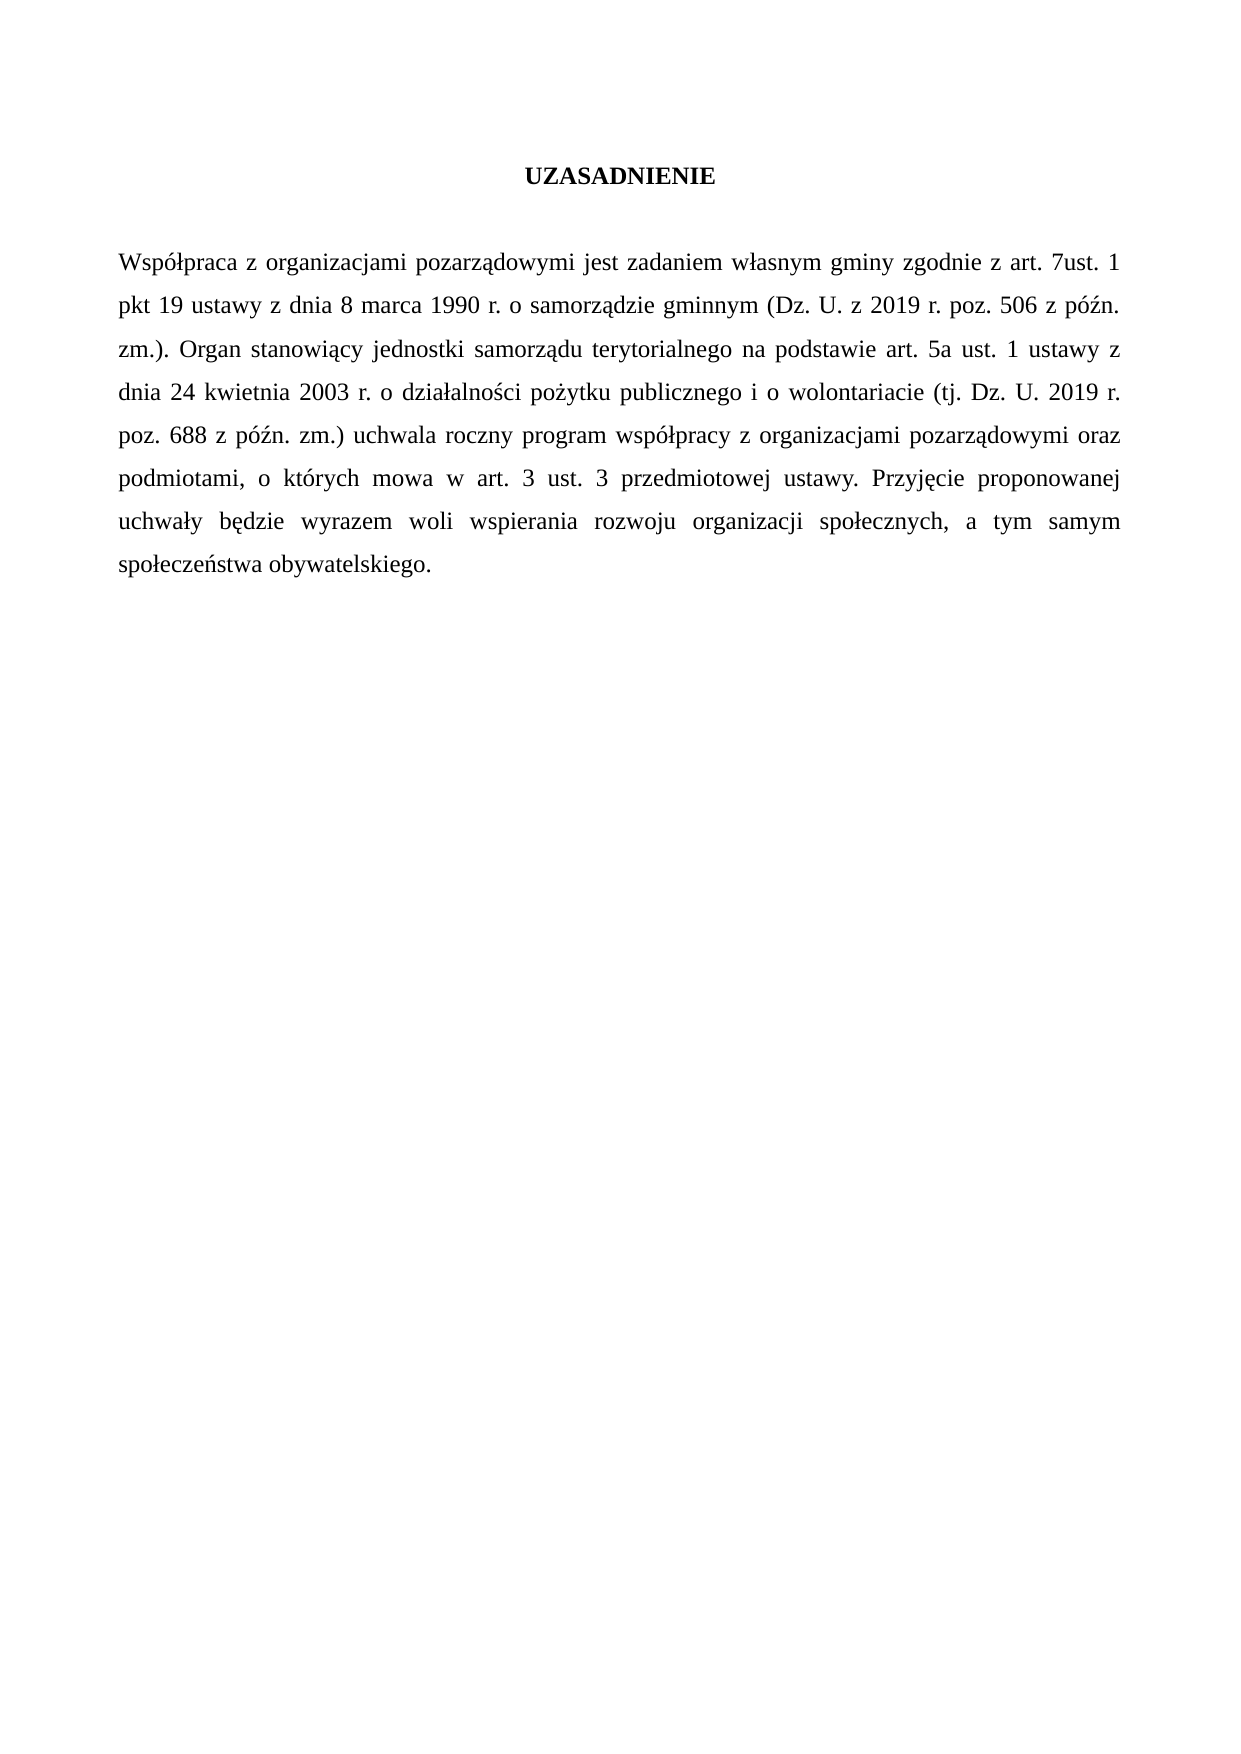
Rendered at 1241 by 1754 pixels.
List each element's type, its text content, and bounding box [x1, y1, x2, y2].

text UZASADNIENIE [118, 161, 1122, 190]
text Współpraca z organizacjami pozarządowymi jest zadaniem własnym gminy zgodnie z art. 7ust. 1 pkt 19 ustawy z dnia 8 marca 1990 r. o samorządzie gminnym (Dz. U. z 2019 r. poz. 506 z późn. zm.). Organ stanowiący jednostki samorządu terytorialnego na podstawie art. 5a ust. 1 ustawy z dnia 24 kwietnia 2003 r. o działalności pożytku publicznego i o wolontariacie (tj. Dz. U. 2019 r. poz. 688 z późn. zm.) uchwala roczny program współpracy z organizacjami pozarządowymi oraz podmiotami, o których mowa w art. 3 ust. 3 przedmiotowej ustawy. Przyjęcie proponowanej uchwały będzie wyrazem woli wspierania rozwoju organizacji społecznych, a tym samym społeczeństwa obywatelskiego. [118, 247, 1122, 578]
